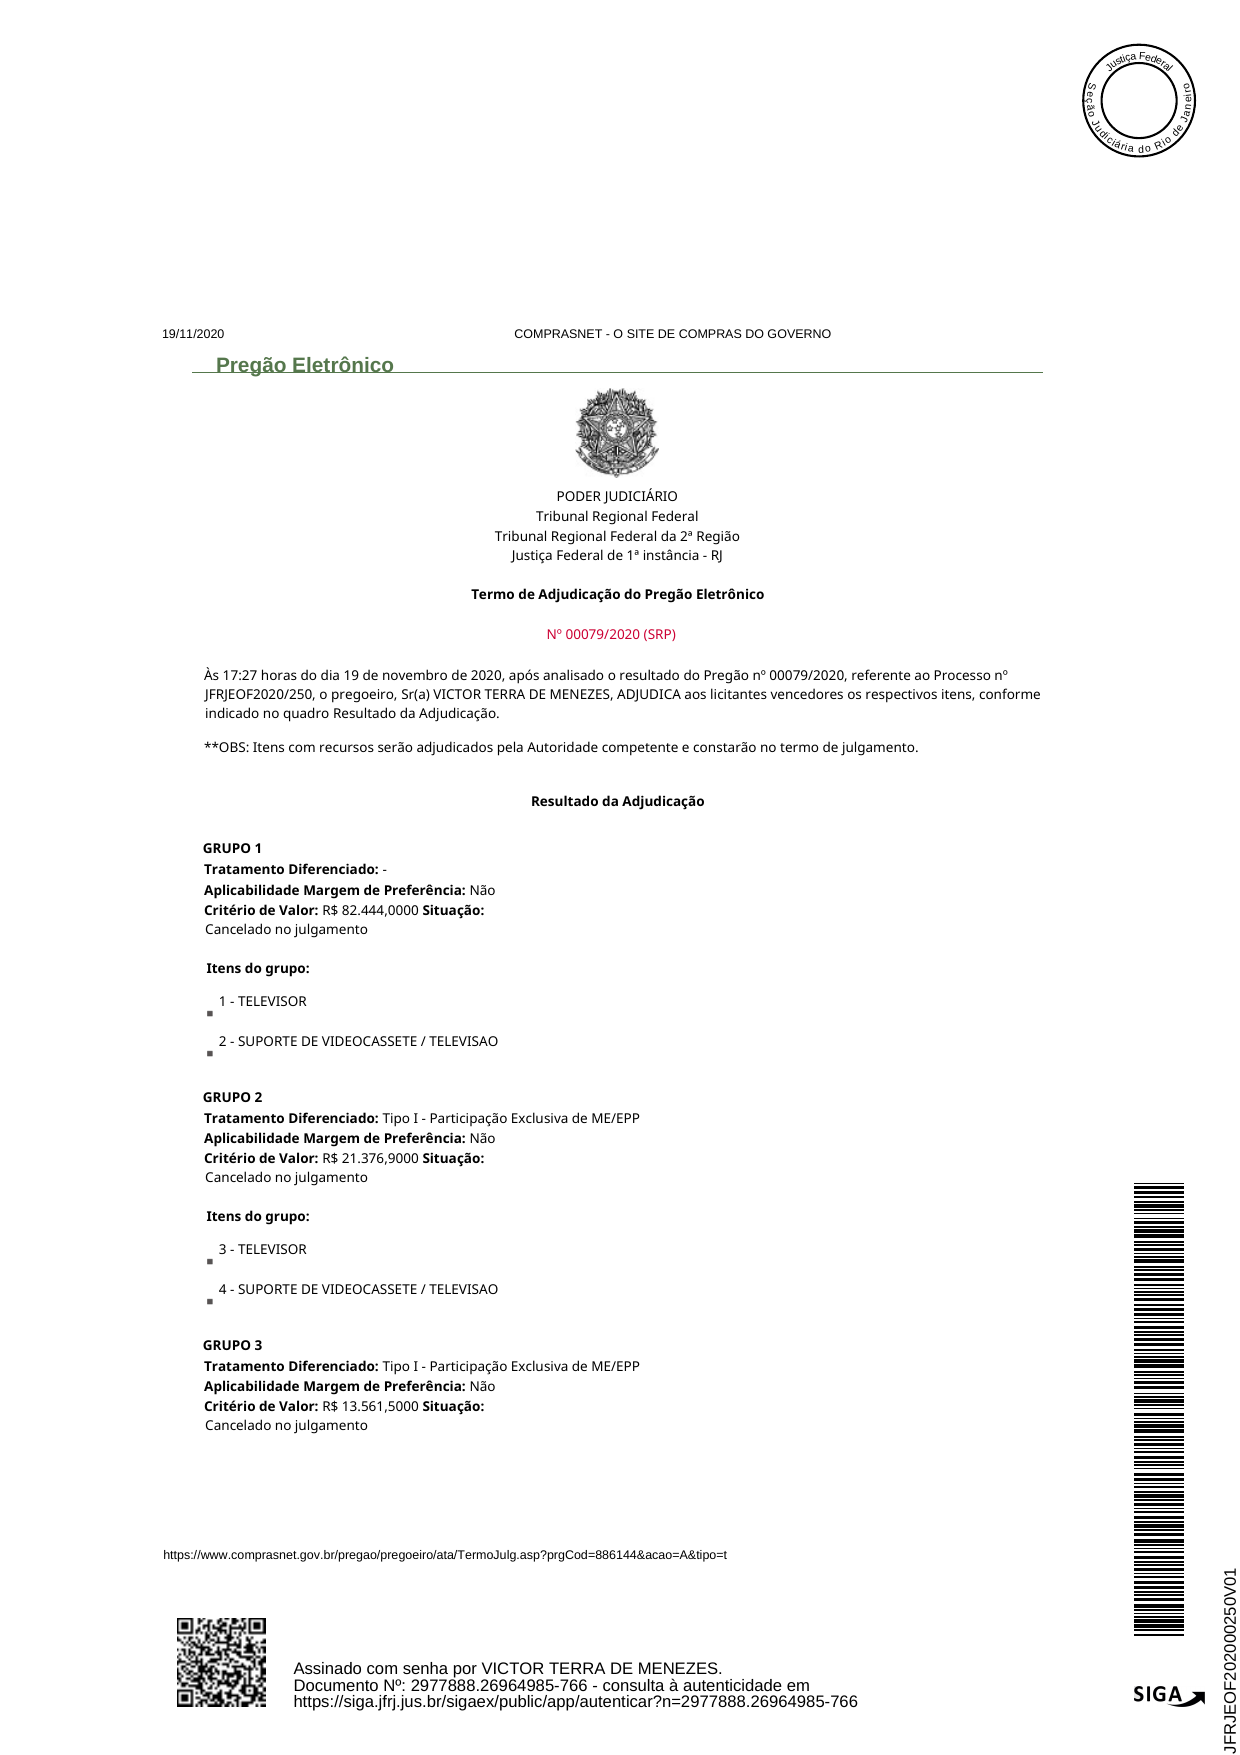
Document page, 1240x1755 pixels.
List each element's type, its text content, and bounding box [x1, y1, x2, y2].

text GRUPO 1 [203, 839, 1069, 858]
text Às 17:27 horas do dia 19 de novembro de 2020, após analisado o resultado do Pregão nº 00079/2020, referente ao Processo nº JFRJEOF2020/250, o pregoeiro, Sr(a) VICTOR TERRA DE MENEZES, ADJUDICA aos licitantes vencedores os respectivos itens, conforme indicado no quadro Resultado da Adjudicação. [204, 666, 1047, 722]
text 1 - TELEVISOR [206, 985, 1047, 1023]
text Critério de Valor: R$ 13.561,5000 Situação: Cancelado no julgamento [204, 1397, 516, 1434]
text PODER JUDICIÁRIO [177, 487, 1058, 506]
text 2 - SUPORTE DE VIDEOCASSETE / TELEVISAO [206, 1025, 1047, 1063]
subtitle Resultado da Adjudicação [166, 792, 1069, 810]
text Aplicabilidade Margem de Preferência: Não [204, 1128, 1069, 1147]
subtitle Termo de Adjudicação do Pregão Eletrônico [166, 585, 1069, 603]
text Tratamento Diferenciado: - [204, 860, 1069, 878]
subtitle 19/11/2020 COMPRASNET - O SITE DE COMPRAS DO GOVERNO [162, 326, 1069, 341]
text GRUPO 3 [203, 1336, 1069, 1354]
text **OBS: Itens com recursos serão adjudicados pela Autoridade competente e constarão no termo de julgamento. [204, 738, 1047, 756]
text Justiça Federal de 1ª instância - RJ [177, 546, 1058, 565]
text Tratamento Diferenciado: Tipo I - Participação Exclusiva de ME/EPP [204, 1356, 1047, 1375]
text Itens do grupo: [206, 1206, 1069, 1225]
text Itens do grupo: [206, 958, 1069, 977]
text Critério de Valor: R$ 21.376,9000 Situação: Cancelado no julgamento [204, 1149, 516, 1187]
text Aplicabilidade Margem de Preferência: Não [204, 1376, 1069, 1395]
text Tribunal Regional Federal da 2ª Região [177, 527, 1058, 545]
text Aplicabilidade Margem de Preferência: Não [204, 881, 1069, 899]
text Tratamento Diferenciado: Tipo I - Participação Exclusiva de ME/EPP [204, 1108, 1047, 1127]
text 3 - TELEVISOR [206, 1233, 1047, 1271]
text Critério de Valor: R$ 82.444,0000 Situação: Cancelado no julgamento [204, 901, 516, 939]
text 4 - SUPORTE DE VIDEOCASSETE / TELEVISAO [206, 1273, 1047, 1311]
text Tribunal Regional Federal [177, 507, 1058, 525]
text GRUPO 2 [203, 1088, 1069, 1106]
text Nº 00079/2020 (SRP) [165, 618, 1062, 645]
